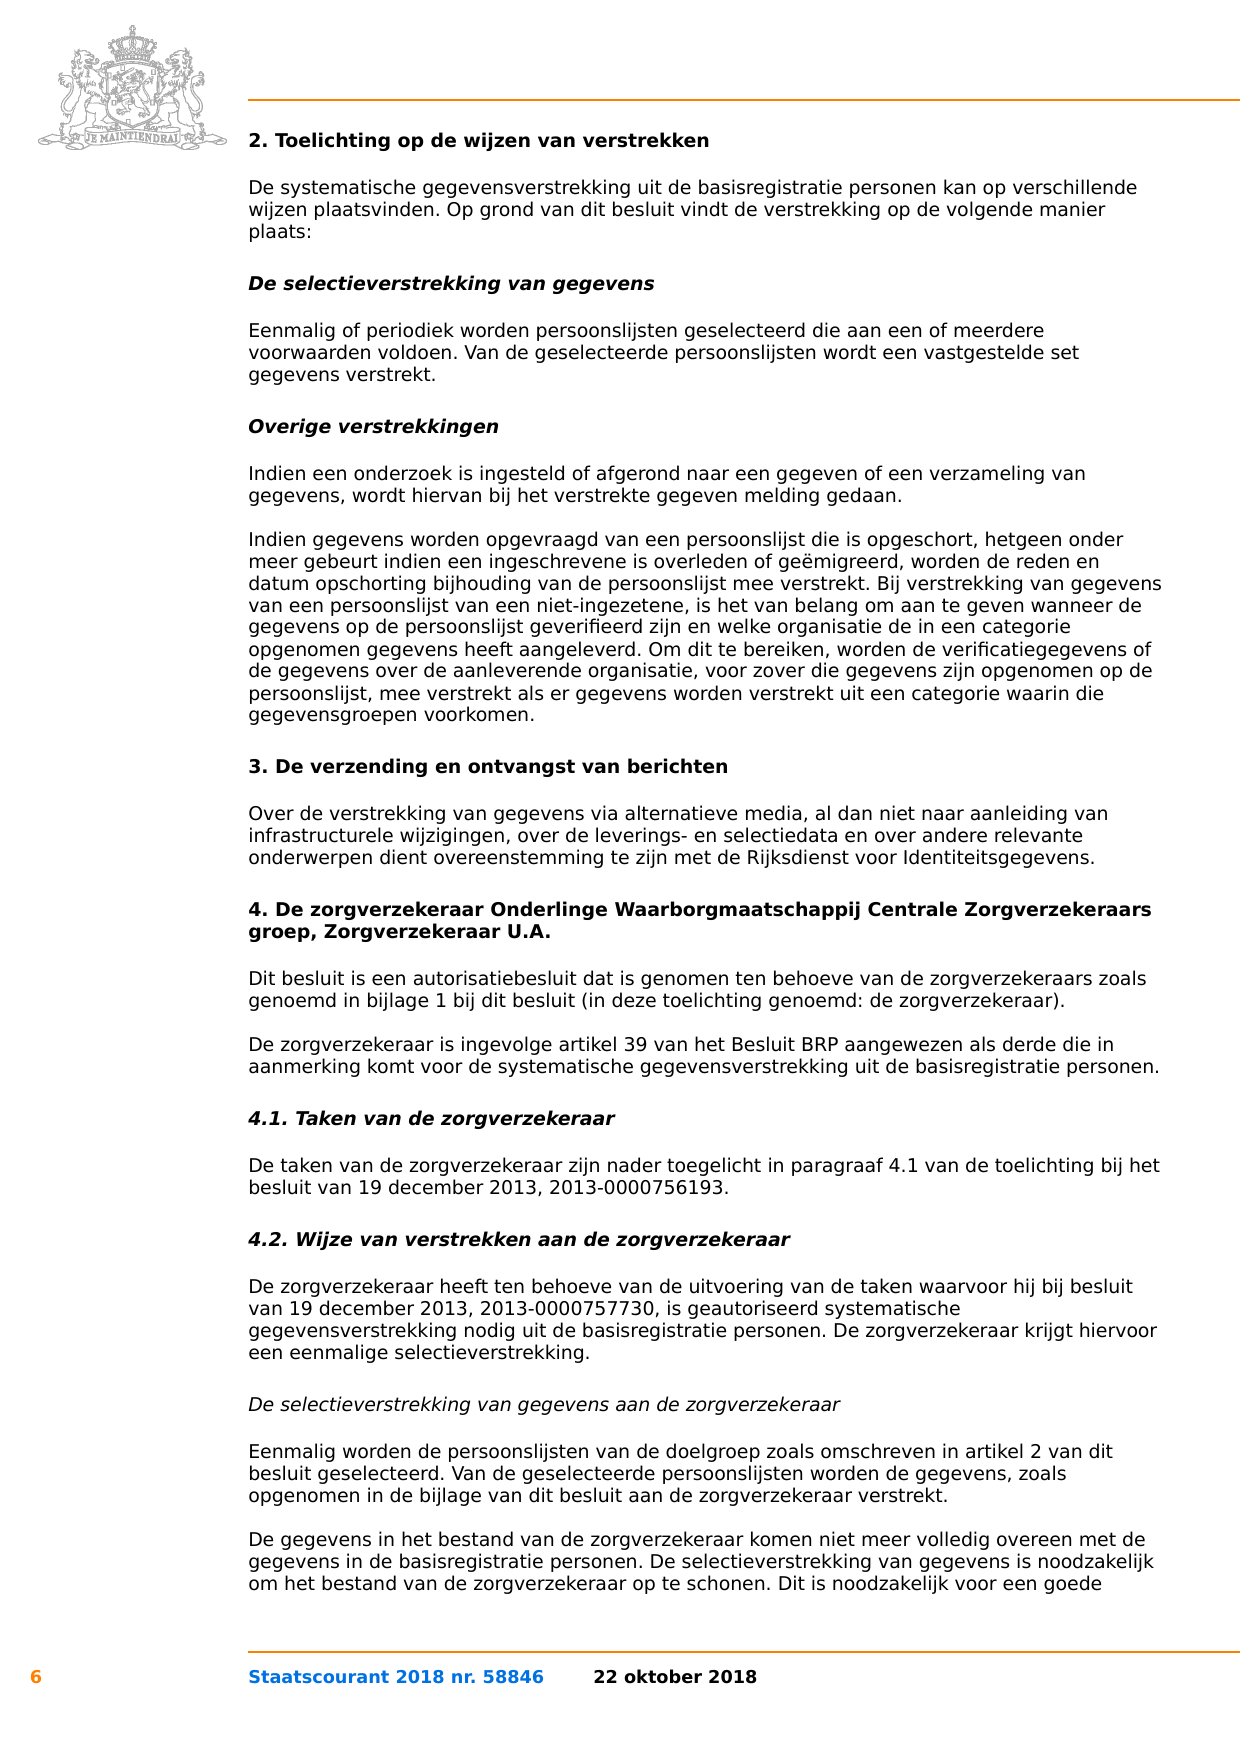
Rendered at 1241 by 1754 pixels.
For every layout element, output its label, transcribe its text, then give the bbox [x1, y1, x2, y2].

text De gegevens in het bestand van de zorgverzekeraar komen niet meer volledig overeen met de gegevens in de basisregistratie personen. De selectieverstrekking van gegevens is noodzakelijk om het bestand van de zorgverzekeraar op te schonen. Dit is noodzakelijk voor een goede [248, 1529, 1163, 1594]
text Eenmalig worden de persoonslijsten van de doelgroep zoals omschreven in artikel 2 van dit besluit geselecteerd. Van de geselecteerde persoonslijsten worden de gegevens, zoals opgenomen in de bijlage van dit besluit aan de zorgverzekeraar verstrekt. [248, 1441, 1163, 1507]
subtitle 4.1. Taken van de zorgverzekeraar [248, 1108, 1163, 1130]
text Dit besluit is een autorisatiebesluit dat is genomen ten behoeve van de zorgverzekeraars zoals genoemd in bijlage 1 bij dit besluit (in deze toelichting genoemd: de zorgverzekeraar). [248, 968, 1163, 1012]
subtitle 4.2. Wijze van verstrekken aan de zorgverzekeraar [248, 1229, 1163, 1251]
subtitle De selectieverstrekking van gegevens aan de zorgverzekeraar [248, 1394, 1163, 1416]
subtitle 3. De verzending en ontvangst van berichten [248, 756, 1163, 778]
text De systematische gegevensverstrekking uit de basisregistratie personen kan op verschillende wijzen plaatsvinden. Op grond van dit besluit vindt de verstrekking op de volgende manier plaats: [248, 177, 1163, 243]
picture [38, 25, 227, 150]
text De zorgverzekeraar heeft ten behoeve van de uitvoering van de taken waarvoor hij bij besluit van 19 december 2013, 2013-0000757730, is geautoriseerd systematische gegevensverstrekking nodig uit de basisregistratie personen. De zorgverzekeraar krijgt hiervoor een eenmalige selectieverstrekking. [248, 1276, 1163, 1364]
text De zorgverzekeraar is ingevolge artikel 39 van het Besluit BRP aangewezen als derde die in aanmerking komt voor de systematische gegevensverstrekking uit de basisregistratie personen. [248, 1034, 1163, 1078]
subtitle De selectieverstrekking van gegevens [248, 273, 1163, 295]
text Over de verstrekking van gegevens via alternatieve media, al dan niet naar aanleiding van infrastructurele wijzigingen, over de leverings- en selectiedata en over andere relevante onderwerpen dient overeenstemming te zijn met de Rijksdienst voor Identiteitsgegevens. [248, 803, 1163, 869]
text Indien gegevens worden opgevraagd van een persoonslijst die is opgeschort, hetgeen onder meer gebeurt indien een ingeschrevene is overleden of geëmigreerd, worden de reden en datum opschorting bijhouding van de persoonslijst mee verstrekt. Bij verstrekking van gegevens van een persoonslijst van een niet-ingezetene, is het van belang om aan te geven wanneer de gegevens op de persoonslijst geverifieerd zijn en welke organisatie de in een categorie opgenomen gegevens heeft aangeleverd. Om dit te bereiken, worden de verificatiegegevens of de gegevens over de aanleverende organisatie, voor zover die gegevens zijn opgenomen op de persoonslijst, mee verstrekt als er gegevens worden verstrekt uit een categorie waarin die gegevensgroepen voorkomen. [248, 528, 1163, 726]
text Indien een onderzoek is ingesteld of afgerond naar een gegeven of een verzameling van gegevens, wordt hiervan bij het verstrekte gegeven melding gedaan. [248, 463, 1163, 507]
text De taken van de zorgverzekeraar zijn nader toegelicht in paragraaf 4.1 van de toelichting bij het besluit van 19 december 2013, 2013-0000756193. [248, 1155, 1163, 1199]
subtitle 4. De zorgverzekeraar Onderlinge Waarborgmaatschappij Centrale Zorgverzekeraars groep, Zorgverzekeraar U.A. [248, 899, 1163, 943]
subtitle Overige verstrekkingen [248, 416, 1163, 438]
subtitle 2. Toelichting op de wijzen van verstrekken [248, 130, 1163, 152]
text Eenmalig of periodiek worden persoonslijsten geselecteerd die aan een of meerdere voorwaarden voldoen. Van de geselecteerde persoonslijsten wordt een vastgestelde set gegevens verstrekt. [248, 320, 1163, 386]
